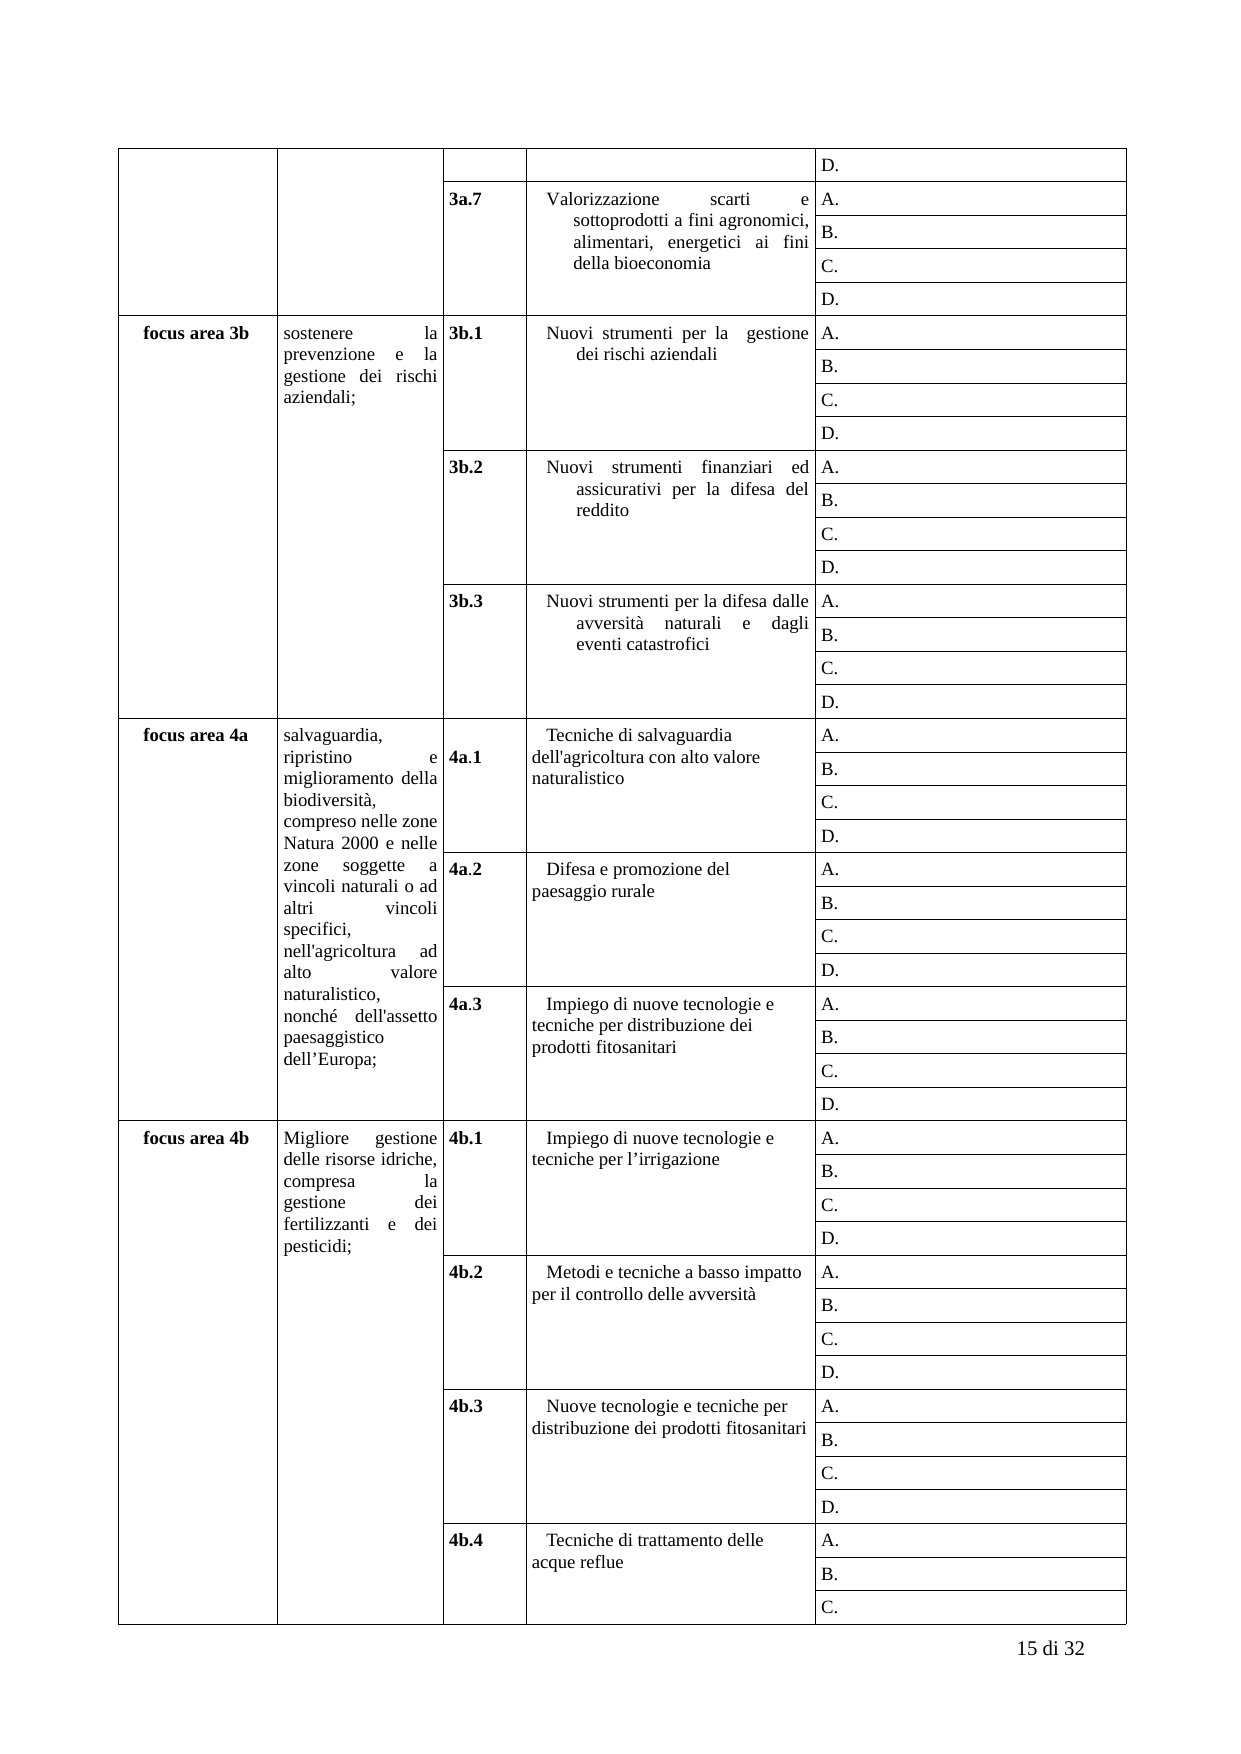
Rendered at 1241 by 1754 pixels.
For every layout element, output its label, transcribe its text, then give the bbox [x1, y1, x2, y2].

table_cell D. [816, 1088, 1126, 1120]
table_cell C. [816, 1323, 1126, 1355]
table_cell Nuove tecnologie e tecniche per distribuzione dei prodotti fitosanitari [527, 1390, 815, 1523]
table_cell Impiego di nuove tecnologie e tecniche per l’irrigazione [527, 1121, 815, 1254]
table_cell D. [816, 551, 1126, 584]
table_cell sostenere la prevenzione e la gestione dei rischi aziendali; [278, 316, 443, 718]
table_cell A. [816, 1390, 1126, 1422]
table_cell [444, 149, 526, 181]
table_cell A. [816, 316, 1126, 349]
table_cell 3b.3 [444, 585, 526, 718]
table_cell salvaguardia, ripristino e miglioramento della biodiversità, compreso nelle zone Natura 2000 e nelle zone soggette a vincoli naturali o ad altri vincoli specifici, nell'agricoltura ad alto valore naturalistico, nonché dell'assetto paesaggistico dell’Europa; [278, 719, 443, 1120]
table_cell B. [816, 1289, 1126, 1322]
table_cell 3b.2 [444, 451, 526, 584]
table_cell C. [816, 384, 1126, 416]
table_cell [527, 149, 815, 181]
table_cell A. [816, 451, 1126, 483]
table_cell A. [816, 182, 1126, 215]
table_cell 4b.2 [444, 1256, 526, 1389]
table_cell C. [816, 518, 1126, 550]
table_cell B. [816, 350, 1126, 382]
table_cell A. [816, 1256, 1126, 1288]
table_cell C. [816, 1457, 1126, 1489]
table_cell  focus area 4b [119, 1121, 277, 1623]
table_cell 4b.1 [444, 1121, 526, 1254]
table_cell  focus area 3b [119, 316, 277, 718]
table_cell A. [816, 719, 1126, 751]
table_cell D. [816, 1490, 1126, 1523]
table_cell 4b.3 [444, 1390, 526, 1523]
table_cell B. [816, 1155, 1126, 1187]
table_cell A. [816, 853, 1126, 886]
table_cell C. [816, 786, 1126, 818]
table_cell C. [816, 1591, 1126, 1623]
table_cell C. [816, 652, 1126, 684]
table_cell D. [816, 820, 1126, 852]
table_cell B. [816, 753, 1126, 785]
table_cell A. [816, 1524, 1126, 1556]
table_cell B. [816, 887, 1126, 919]
table_cell Nuovi strumenti per la gestione dei rischi aziendali [527, 316, 815, 449]
table_cell A. [816, 585, 1126, 617]
table_cell 4a.1 [444, 719, 526, 852]
table_cell Migliore gestione delle risorse idriche, compresa la gestione dei fertilizzanti e dei pesticidi; [278, 1121, 443, 1623]
table_cell Valorizzazione scarti e sottoprodotti a fini agronomici, alimentari, energetici ai fini della bioeconomia [527, 182, 815, 315]
table_cell [119, 149, 277, 315]
table_cell B. [816, 1558, 1126, 1590]
table_cell Nuovi strumenti per la difesa dalle avversità naturali e dagli eventi catastrofici [527, 585, 815, 718]
table_cell  focus area 4a [119, 719, 277, 1120]
table_cell D. [816, 1222, 1126, 1254]
table_cell B. [816, 216, 1126, 248]
table_cell C. [816, 1189, 1126, 1221]
table_cell 3b.1 [444, 316, 526, 449]
table_cell 4a.2 [444, 853, 526, 986]
table_cell B. [816, 618, 1126, 651]
table_cell Difesa e promozione del paesaggio rurale [527, 853, 815, 986]
table_cell A. [816, 1121, 1126, 1154]
table_cell Impiego di nuove tecnologie e tecniche per distribuzione dei prodotti fitosanitari [527, 987, 815, 1120]
table_cell C. [816, 920, 1126, 953]
table_cell D. [816, 283, 1126, 315]
table_cell A. [816, 987, 1126, 1020]
table_cell D. [816, 1356, 1126, 1389]
table_cell C. [816, 249, 1126, 282]
table_cell 3a.7 [444, 182, 526, 315]
table_cell D. [816, 685, 1126, 718]
table_cell 4a.3 [444, 987, 526, 1120]
table_cell 4b.4 [444, 1524, 526, 1623]
table_cell B. [816, 1021, 1126, 1053]
table_cell Tecniche di salvaguardia dell'agricoltura con alto valore naturalistico [527, 719, 815, 852]
table_cell Tecniche di trattamento delle acque reflue [527, 1524, 815, 1623]
table_cell D. [816, 954, 1126, 986]
table_cell D. [816, 149, 1126, 181]
table_cell [278, 149, 443, 315]
table_cell Metodi e tecniche a basso impatto per il controllo delle avversità [527, 1256, 815, 1389]
table_cell Nuovi strumenti finanziari ed assicurativi per la difesa del reddito [527, 451, 815, 584]
table_cell B. [816, 484, 1126, 517]
table_cell C. [816, 1054, 1126, 1087]
table_cell B. [816, 1423, 1126, 1456]
table_cell D. [816, 417, 1126, 449]
